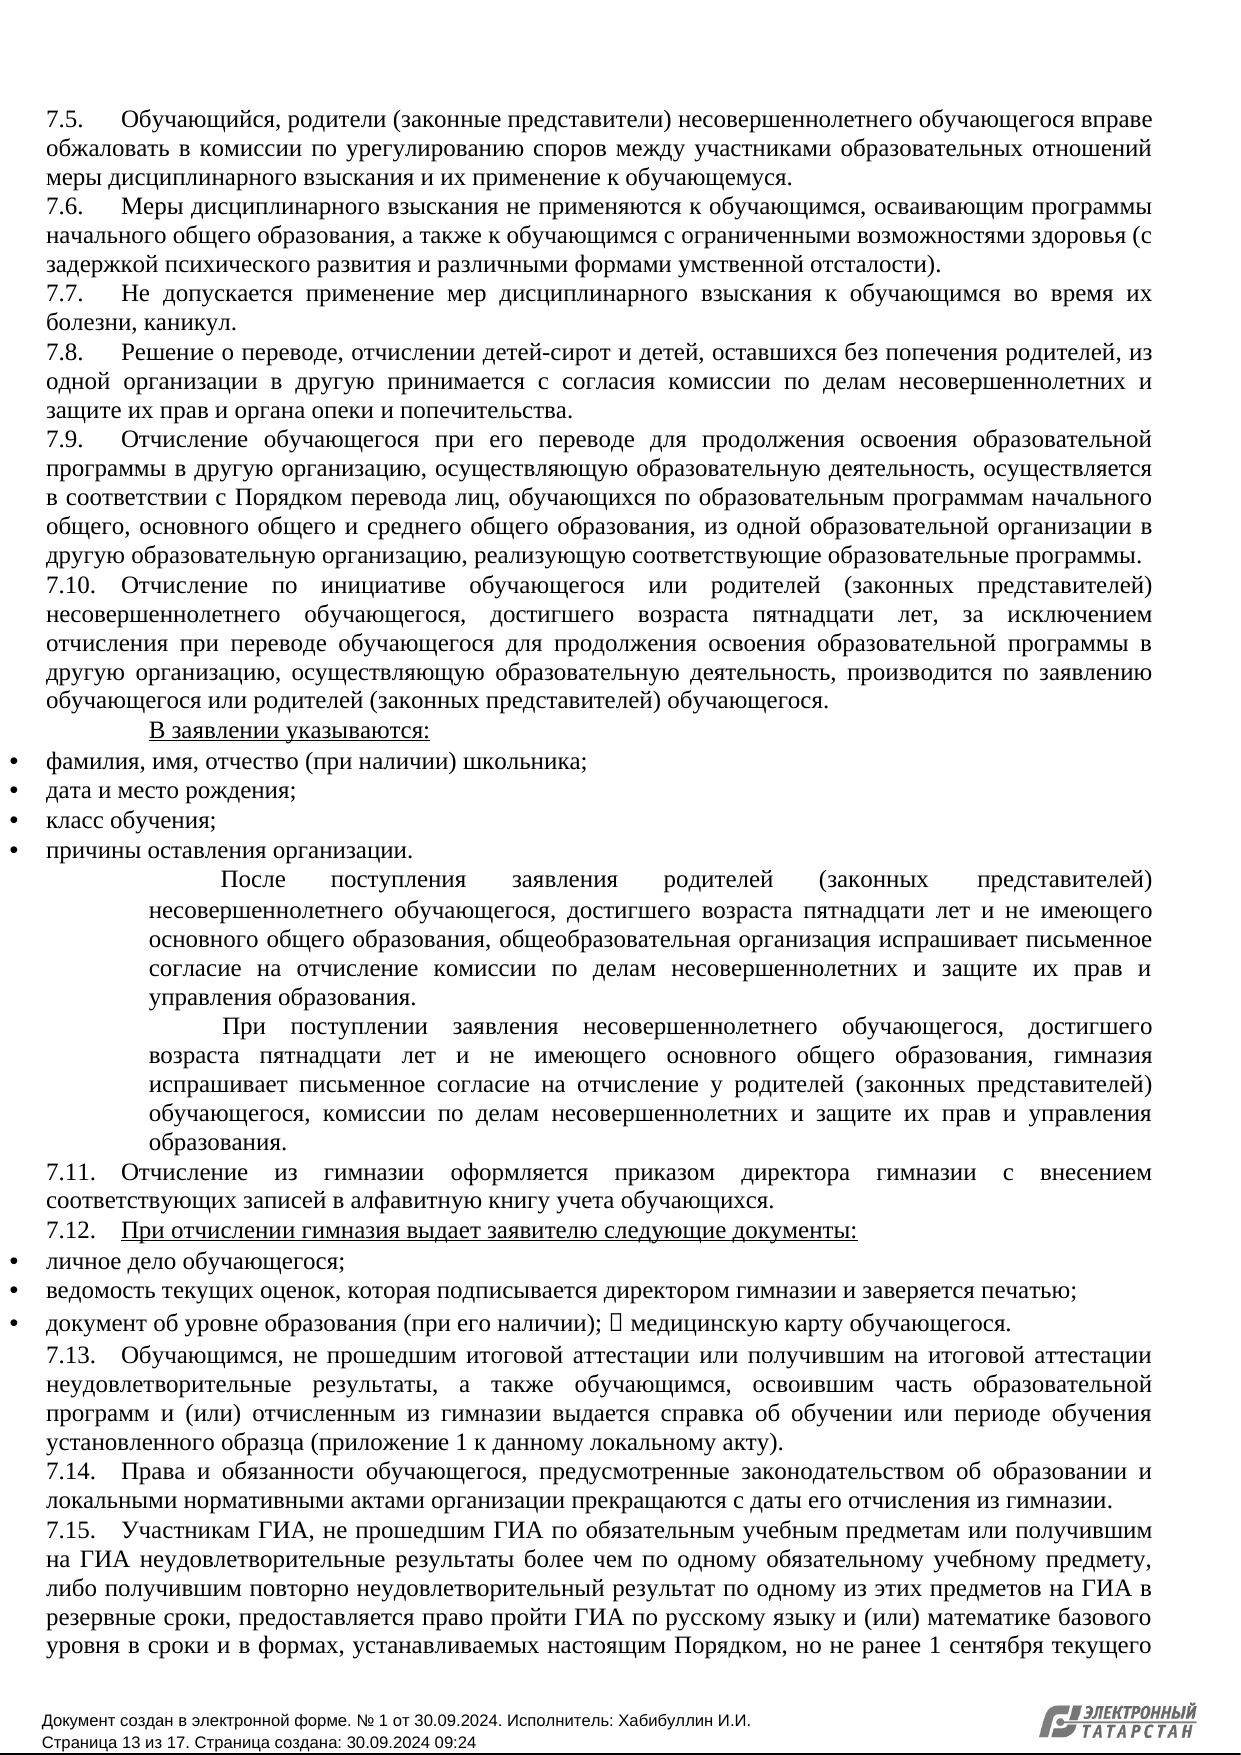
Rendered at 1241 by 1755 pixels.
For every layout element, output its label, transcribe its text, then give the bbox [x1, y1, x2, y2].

list Отчисление обучающегося при его переводе для продолжения освоения образовательной программы в другую организацию, осуществляющую образовательную деятельность, осуществляется в соответствии с Порядком перевода лиц, обучающихся по образовательным программам начального общего, основного общего и среднего общего образования, из одной образовательной организации в другую образовательную организацию, реализующую соответствующие образовательные программы. [46, 424, 1153, 569]
list Решение о переводе, отчислении детей-сирот и детей, оставшихся без попечения родителей, из одной организации в другую принимается с согласия комиссии по делам несовершеннолетних и защите их прав и органа опеки и попечительства. [46, 337, 1153, 424]
text В заявлении указываются: [148, 715, 1153, 744]
list Не допускается применение мер дисциплинарного взыскания к обучающимся во время их болезни, каникул. [46, 278, 1153, 336]
list дата и место рождения; [9, 775, 1153, 804]
list ведомость текущих оценок, которая подписывается директором гимназии и заверяется печатью; [9, 1275, 1153, 1304]
text При поступлении заявления несовершеннолетнего обучающегося, достигшего возраста пятнадцати лет и не имеющего основного общего образования, гимназия испрашивает письменное согласие на отчисление у родителей (законных представителей) обучающегося, комиссии по делам несовершеннолетних и защите их прав и управления образования. [148, 1011, 1153, 1156]
text несовершеннолетнего обучающегося, достигшего возраста пятнадцати лет и не имеющего основного общего образования, общеобразовательная организация испрашивает письменное согласие на отчисление комиссии по делам несовершеннолетних и защите их прав и управления образования. [148, 895, 1153, 1011]
list Обучающийся, родители (законные представители) несовершеннолетнего обучающегося вправе обжаловать в комиссии по урегулированию споров между участниками образовательных отношений меры дисциплинарного взыскания и их применение к обучающемуся. [46, 104, 1153, 190]
list При отчислении гимназия выдает заявителю следующие документы: [46, 1215, 1153, 1244]
list Права и обязанности обучающегося, предусмотренные законодательством об образовании и локальными нормативными актами организации прекращаются с даты его отчисления из гимназии. [46, 1456, 1153, 1514]
list Участникам ГИА, не прошедшим ГИА по обязательным учебным предметам или получившим на ГИА неудовлетворительные результаты более чем по одному обязательному учебному предмету, либо получившим повторно неудовлетворительный результат по одному из этих предметов на ГИА в резервные сроки, предоставляется право пройти ГИА по русскому языку и (или) математике базового уровня в сроки и в формах, устанавливаемых настоящим Порядком, но не ранее 1 сентября текущего [46, 1515, 1153, 1659]
list Обучающимся, не прошедшим итоговой аттестации или получившим на итоговой аттестации неудовлетворительные результаты, а также обучающимся, освоившим часть образовательной программ и (или) отчисленным из гимназии выдается справка об обучении или периоде обучения установленного образца (приложение 1 к данному локальному акту). [46, 1340, 1153, 1456]
list Отчисление из гимназии оформляется приказом директора гимназии с внесением соответствующих записей в алфавитную книгу учета обучающихся. [46, 1157, 1153, 1214]
text После поступления заявления родителей (законных представителей) [46, 864, 1192, 893]
list причины оставления организации. [9, 834, 1153, 863]
list Отчисление по инициативе обучающегося или родителей (законных представителей) несовершеннолетнего обучающегося, достигшего возраста пятнадцати лет, за исключением отчисления при переводе обучающегося для продолжения освоения образовательной программы в другую организацию, осуществляющую образовательную деятельность, производится по заявлению обучающегося или родителей (законных представителей) обучающегося. [46, 570, 1153, 714]
list личное дело обучающегося; [9, 1246, 1153, 1275]
list фамилия, имя, отчество (при наличии) школьника; [9, 746, 1153, 775]
list класс обучения; [9, 805, 1153, 834]
list Меры дисциплинарного взыскания не применяются к обучающимся, осваивающим программы начального общего образования, а также к обучающимся с ограниченными возможностями здоровья (с задержкой психического развития и различными формами умственной отсталости). [46, 191, 1153, 278]
list документ об уровне образования (при его наличии);  медицинскую карту обучающегося. [9, 1305, 1153, 1339]
